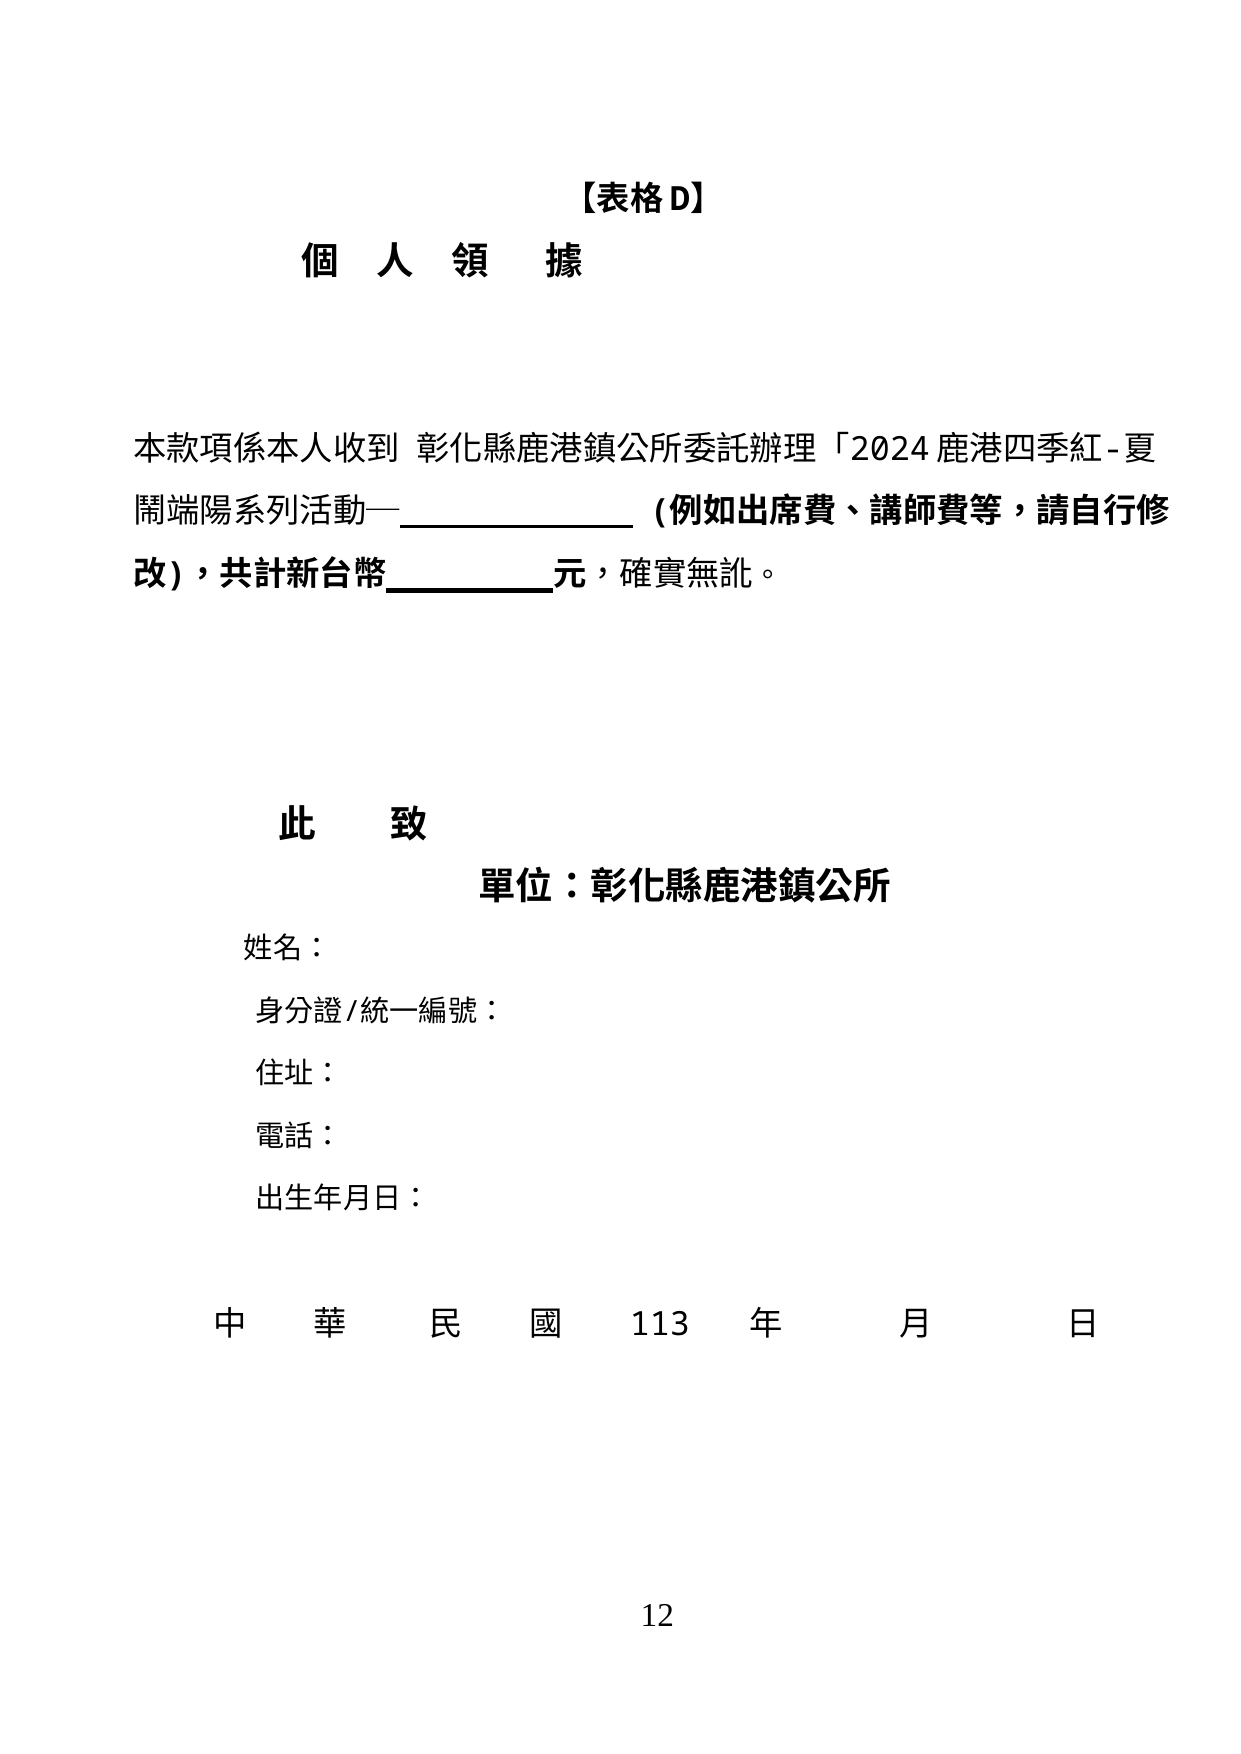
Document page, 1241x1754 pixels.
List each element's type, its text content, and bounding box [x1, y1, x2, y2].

text 【表格D】 [133, 154, 1181, 217]
text 此 致 [133, 779, 1181, 842]
text 個 人 領 據 [133, 217, 1181, 279]
text 單位：彰化縣鹿港鎮公所 [133, 842, 1181, 904]
text 本款項係本人收到 彰化縣鹿港鎮公所委託辦理「2024鹿港四季紅-夏鬧端陽系列活動─ (例如出席費、講師費等，請自行修改)，共計新台幣 元，確實無訛。 [133, 404, 1181, 592]
text 姓名： [133, 904, 1181, 967]
text 住址： [133, 1029, 1181, 1092]
text 出生年月日： [133, 1154, 1181, 1217]
text 身分證/統一編號： [133, 967, 1181, 1029]
text 電話： [133, 1092, 1181, 1154]
text 中 華 民 國 113 年 月 日 [133, 1279, 1181, 1342]
